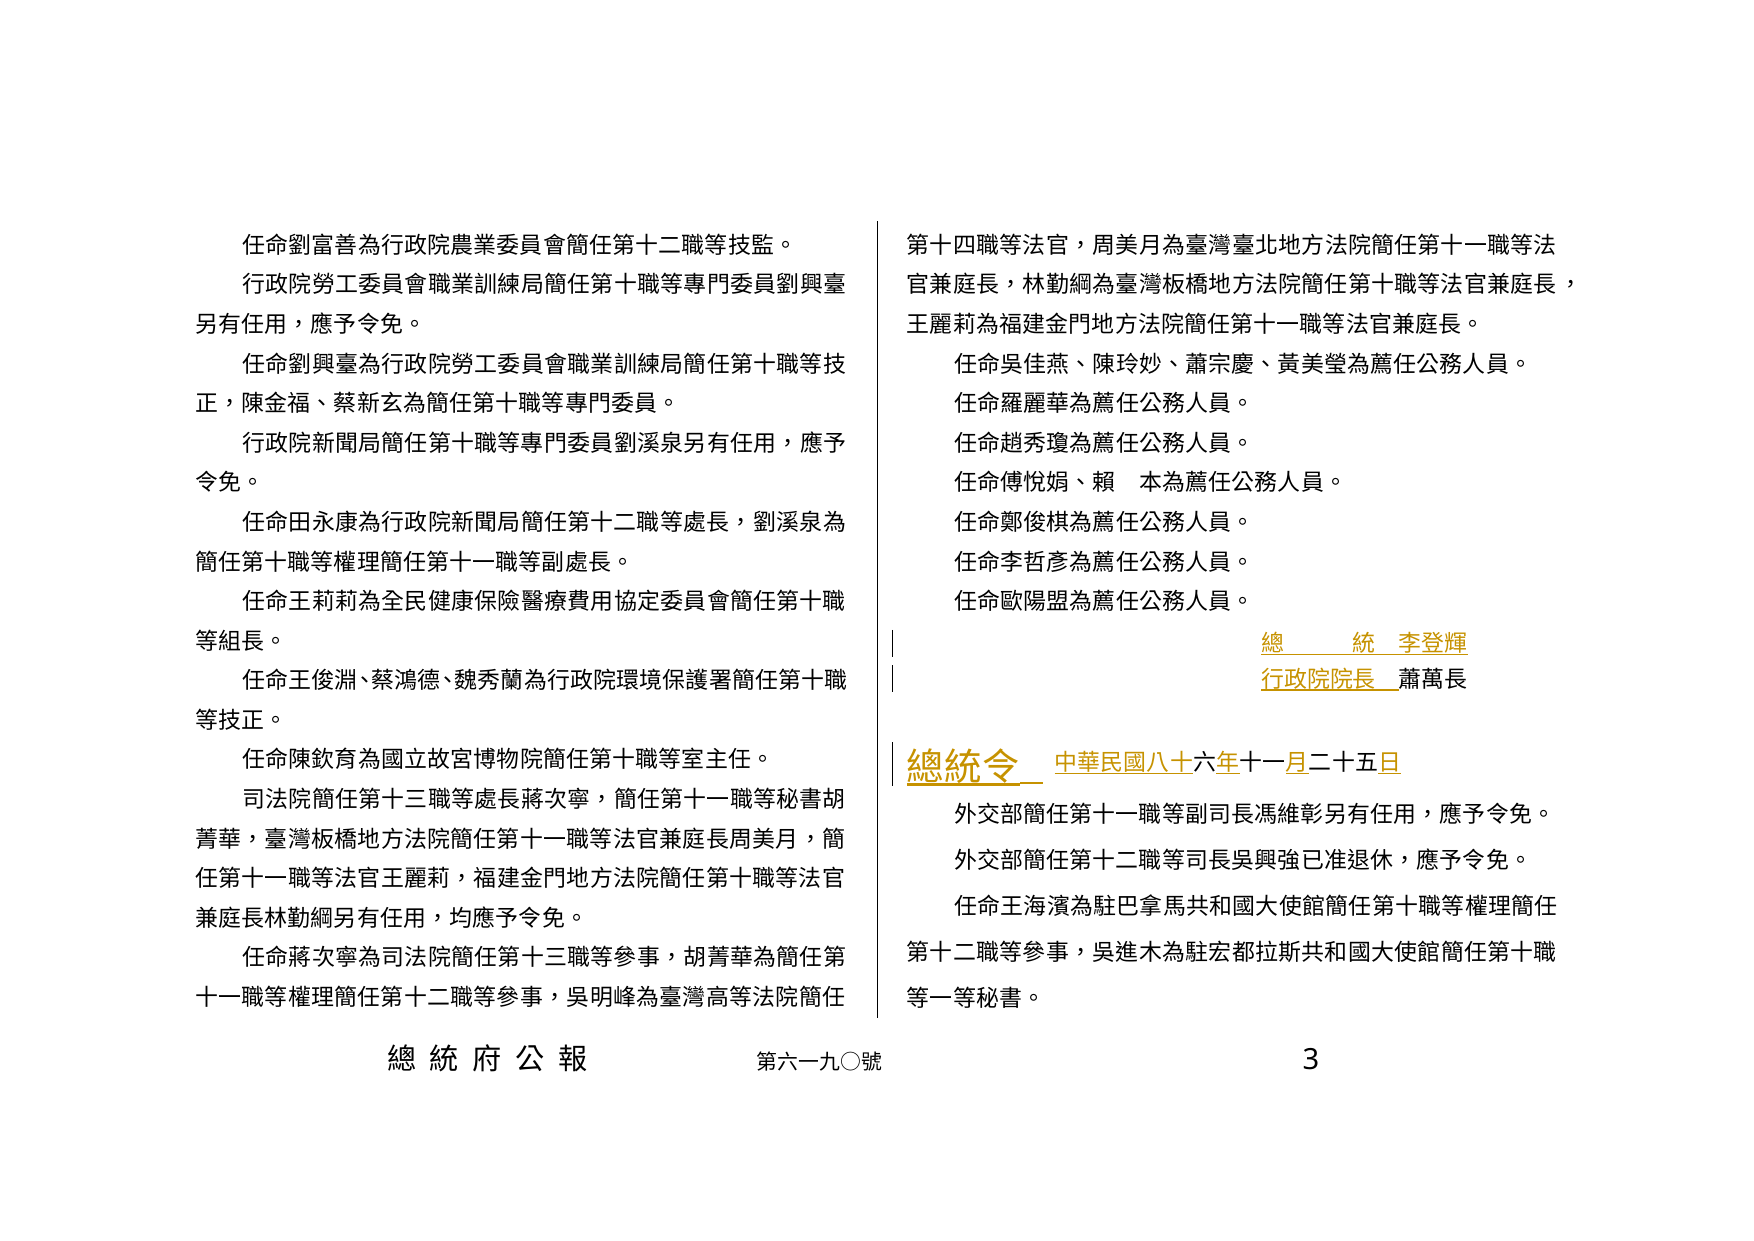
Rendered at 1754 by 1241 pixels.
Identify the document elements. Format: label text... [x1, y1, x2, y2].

text 任命傅悅娟、賴 本為薦任公務人員。 [907, 459, 1559, 499]
text 任命吳佳燕、陳玲妙、蕭宗慶、黃美瑩為薦任公務人員。 [907, 340, 1559, 380]
text 司法院簡任第十三職等處長蔣次寧，簡任第十一職等秘書胡菁華，臺灣板橋地方法院簡任第十一職等法官兼庭長周美月，簡任第十一職等法官王麗莉，福建金門地方法院簡任第十職等法官兼庭長林勤綱另有任用，均應予令免。 [195, 776, 847, 934]
text 行政院勞工委員會職業訓練局簡任第十職等專門委員劉興臺另有任用，應予令免。 [195, 261, 847, 340]
text 任命王俊淵、蔡鴻德、魏秀蘭為行政院環境保護署簡任第十職等技正。 [195, 657, 847, 736]
text 任命王海濱為駐巴拿馬共和國大使館簡任第十職等權理簡任第十二職等參事，吳進木為駐宏都拉斯共和國大使館簡任第十職等一等秘書。 [907, 878, 1559, 1015]
text 任命羅麗華為薦任公務人員。 [907, 380, 1559, 419]
text 任命鄭俊棋為薦任公務人員。 [907, 499, 1559, 538]
text 任命歐陽盟為薦任公務人員。 [907, 578, 1559, 617]
text 任命田永康為行政院新聞局簡任第十二職等處長，劉溪泉為簡任第十職等權理簡任第十一職等副處長。 [195, 499, 847, 578]
text 任命王莉莉為全民健康保險醫療費用協定委員會簡任第十職等組長。 [195, 578, 847, 657]
text 任命李哲彥為薦任公務人員。 [907, 538, 1559, 578]
text 任命陳欽育為國立故宮博物院簡任第十職等室主任。 [195, 736, 847, 776]
text 外交部簡任第十一職等副司長馮維彰另有任用，應予令免。 [907, 786, 1559, 832]
text 行政院新聞局簡任第十職等專門委員劉溪泉另有任用，應予令免。 [195, 419, 847, 499]
text 任命趙秀瓊為薦任公務人員。 [907, 419, 1559, 459]
text 外交部簡任第十二職等司長吳興強已准退休，應予令免。 [907, 832, 1559, 878]
text 任命蔣次寧為司法院簡任第十三職等參事，胡菁華為簡任第十一職等權理簡任第十二職等參事，吳明峰為臺灣高等法院簡任第十四職等法官，周美月為臺灣臺北地方法院簡任第十一職等法官兼庭長，林勤綱為臺灣板橋地方法院簡任第十職等法官兼庭長，王麗莉為福建金門地方法院簡任第十一職等法官兼庭長。 [907, 222, 1559, 340]
table_header 中華民國八十六年十一月二十五日 [1051, 743, 1564, 786]
text 任命劉富善為行政院農業委員會簡任第十二職等技監。 [195, 222, 847, 261]
text 總 統 李登輝 [907, 630, 1559, 657]
text 行政院院長 蕭萬長 [907, 665, 1559, 692]
text 任命蔣次寧為司法院簡任第十三職等參事，胡菁華為簡任第十一職等權理簡任第十二職等參事，吳明峰為臺灣高等法院簡任第十四職等法官，周美月為臺灣臺北地方法院簡任第十一職等法官兼庭長，林勤綱為臺灣板橋地方法院簡任第十職等法官兼庭長，王麗莉為福建金門地方法院簡任第十一職等法官兼庭長。 [195, 934, 847, 1013]
text 任命劉興臺為行政院勞工委員會職業訓練局簡任第十職等技正，陳金福、蔡新玄為簡任第十職等專門委員。 [195, 340, 847, 419]
table_header 總統令 [904, 743, 1051, 786]
